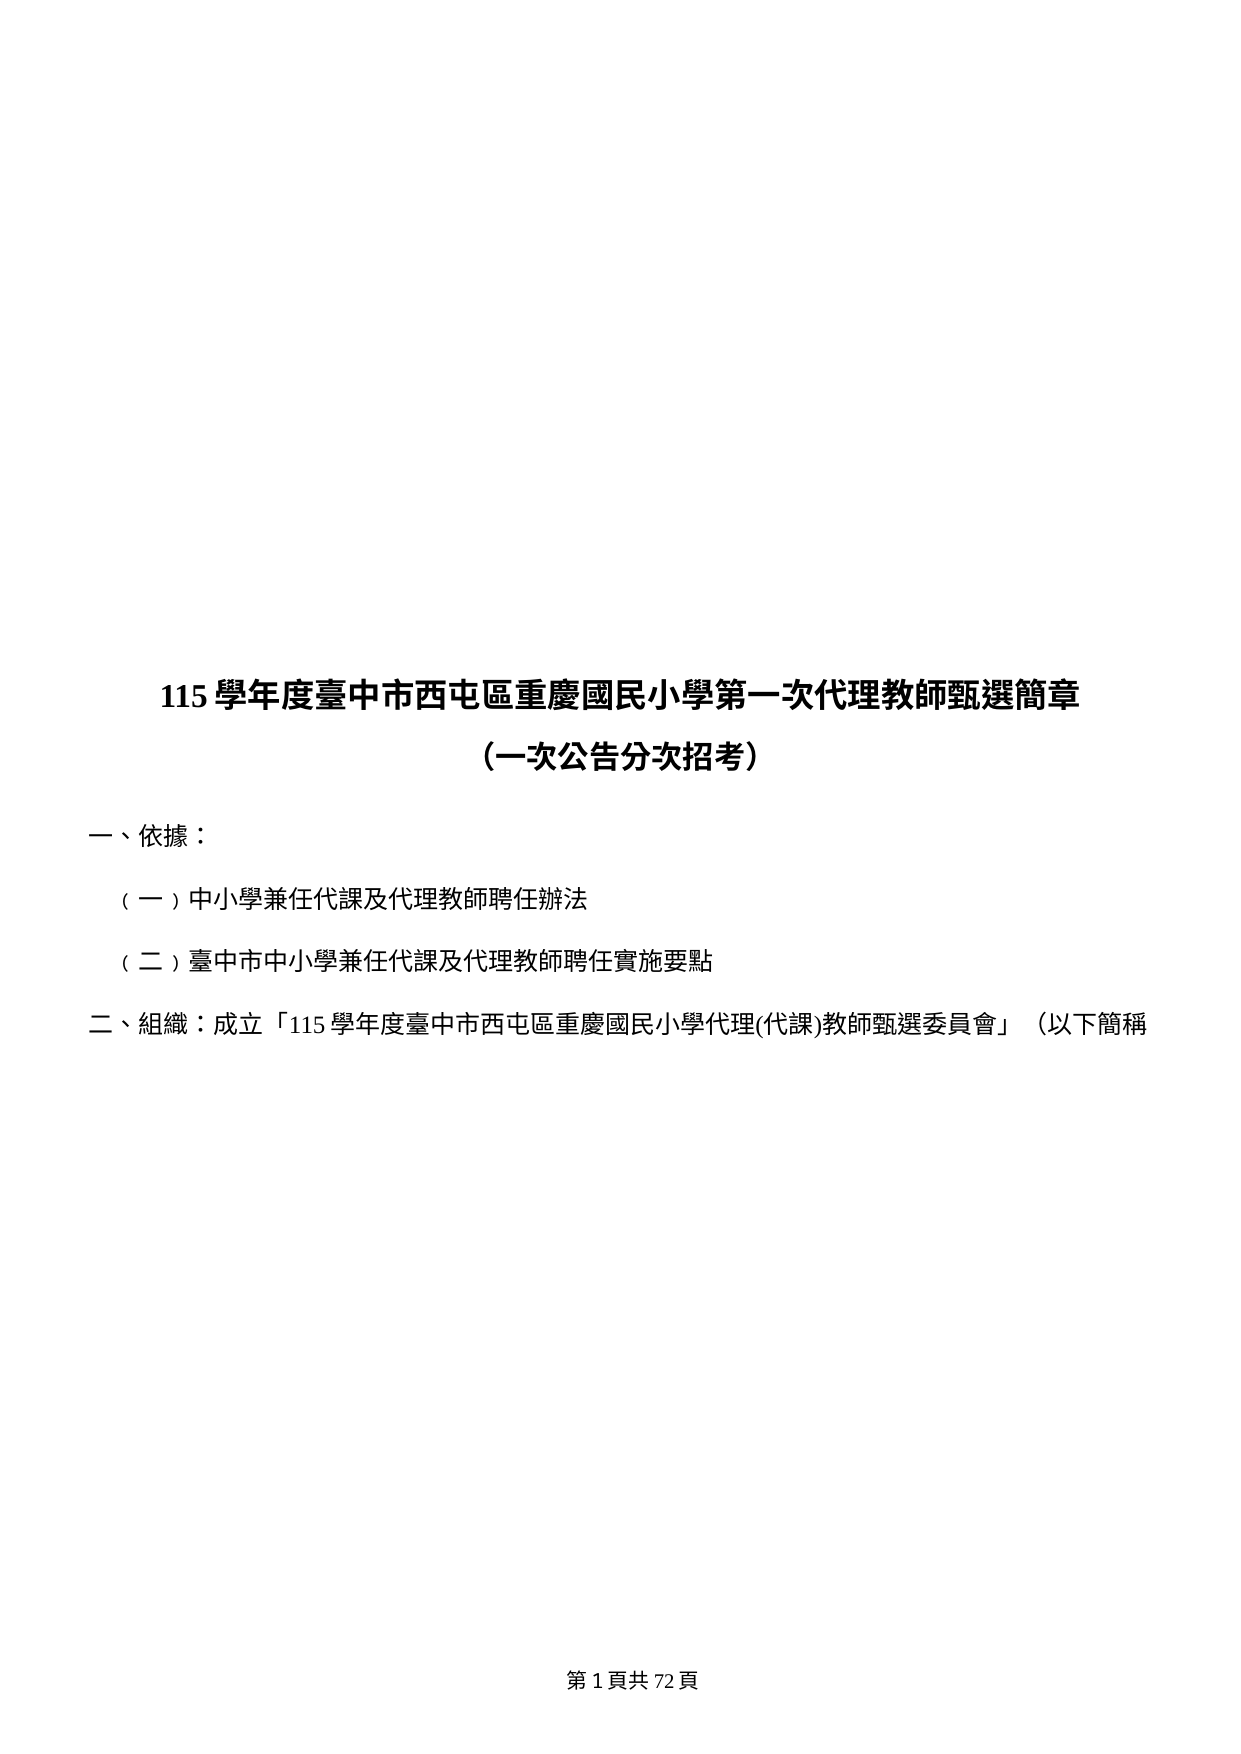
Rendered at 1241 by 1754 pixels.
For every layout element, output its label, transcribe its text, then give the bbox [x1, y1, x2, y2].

text 二、組織：成立「115學年度臺中市西屯區重慶國民小學代理(代課)教師甄選委員會」（以下簡稱 [89, 981, 1152, 1043]
text ﹙二﹚臺中市中小學兼任代課及代理教師聘任實施要點 [113, 918, 1152, 981]
text 一、依據： [89, 793, 1152, 856]
text ﹙一﹚中小學兼任代課及代理教師聘任辦法 [113, 856, 1152, 918]
text 115學年度臺中市西屯區重慶國民小學第一次代理教師甄選簡章 （一次公告分次招考） [89, 651, 1152, 776]
